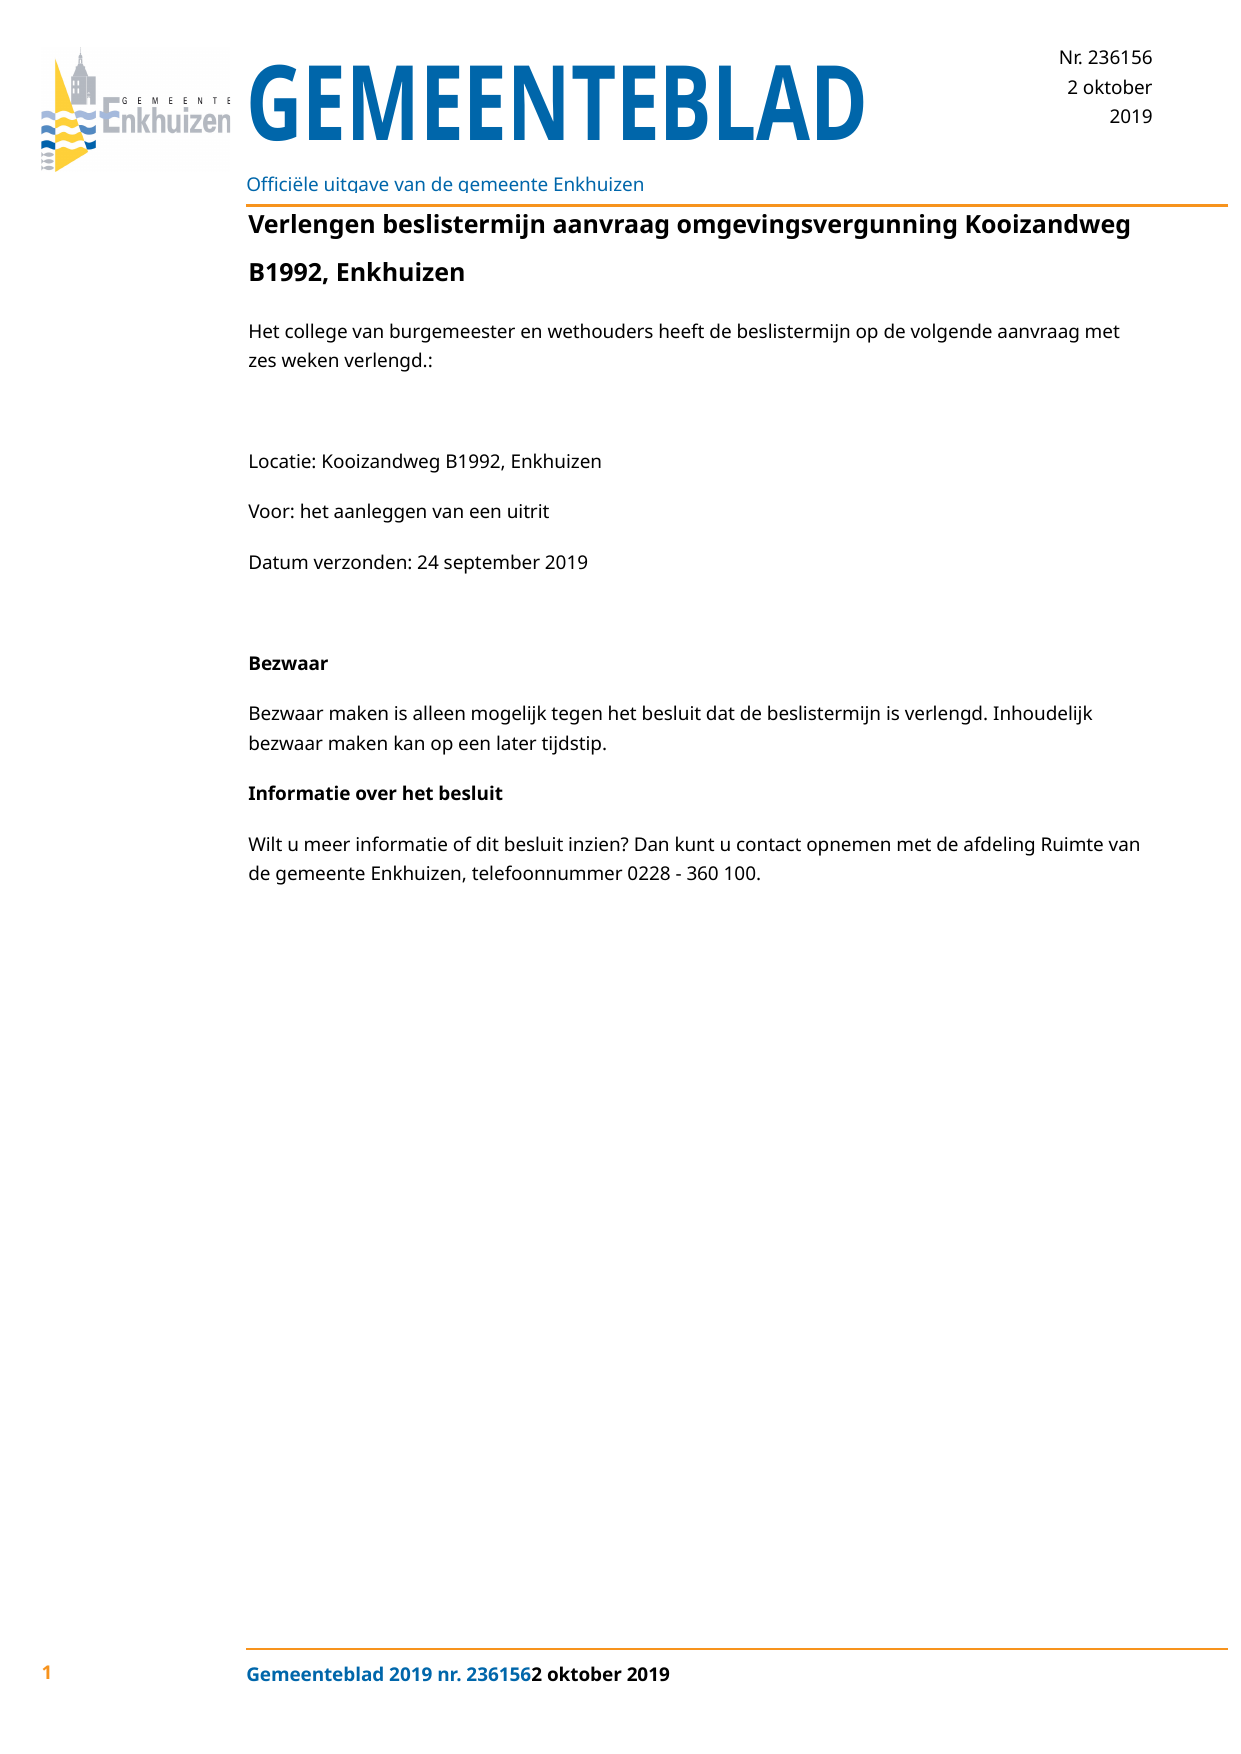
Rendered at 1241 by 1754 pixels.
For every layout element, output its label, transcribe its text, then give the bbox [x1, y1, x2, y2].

text Informatie over het besluit [248, 780, 1152, 806]
text Locatie: Kooizandweg B1992, Enkhuizen [248, 448, 1152, 474]
picture [41, 47, 231, 172]
text Bezwaar maken is alleen mogelijk tegen het besluit dat de beslistermijn is verlengd. Inhoudelijk bezwaar maken kan op een later tijdstip. [248, 700, 1152, 756]
text Voor: het aanleggen van een uitrit [248, 499, 1152, 524]
text Het college van burgemeester en wethouders heeft de beslistermijn op de volgende aanvraag met zes weken verlengd.: [248, 318, 1152, 373]
text Verlengen beslistermijn aanvraag omgevingsvergunning Kooizandweg B1992, Enkhuizen [248, 207, 1152, 288]
text Datum verzonden: 24 september 2019 [248, 549, 1152, 575]
text Wilt u meer informatie of dit besluit inzien? Dan kunt u contact opnemen met de afdeling Ruimte van de gemeente Enkhuizen, telefoonnummer 0228 - 360 100. [248, 831, 1152, 886]
text Bezwaar [248, 650, 1152, 676]
